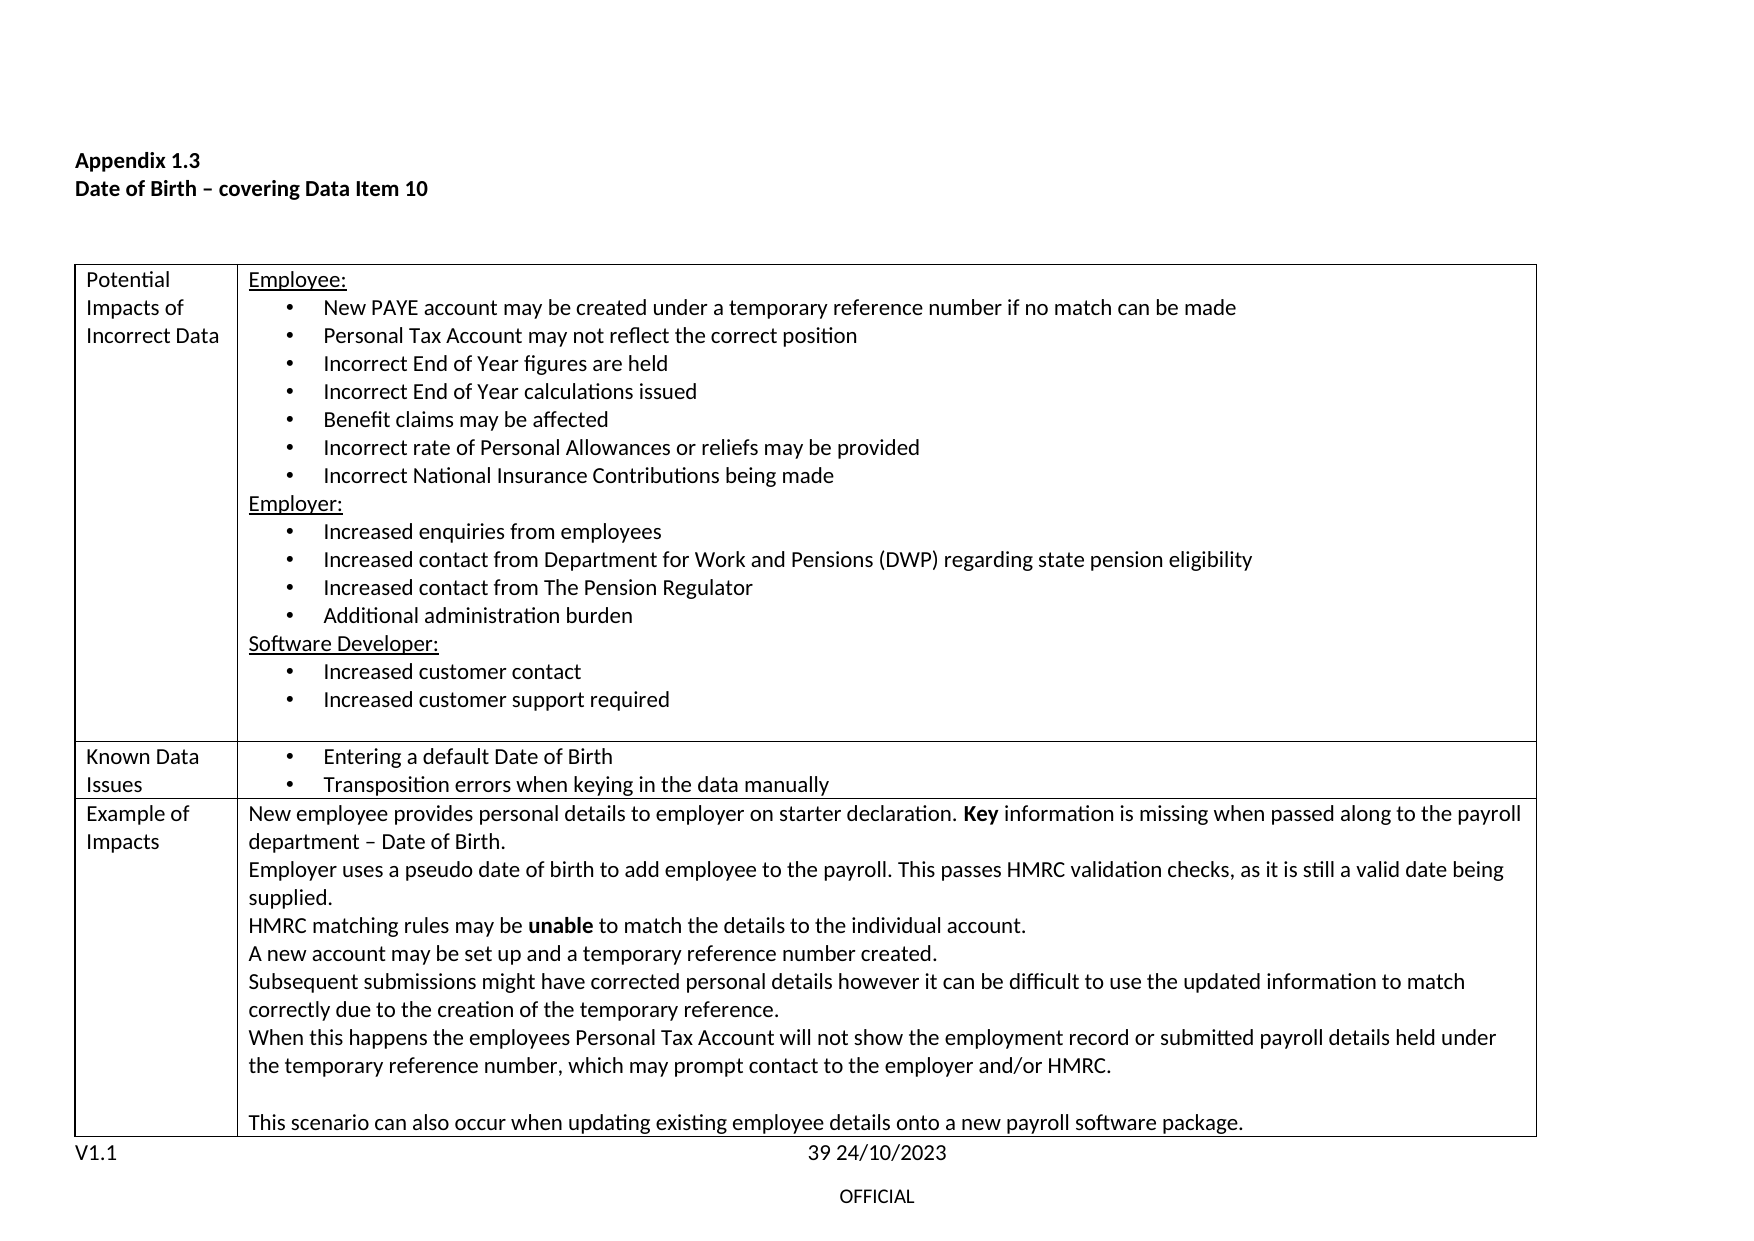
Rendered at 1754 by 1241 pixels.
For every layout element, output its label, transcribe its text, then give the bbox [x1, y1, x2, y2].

subtitle Appendix 1.3 Date of Birth – covering Data Item 10 [75, 146, 1679, 202]
table_header Potential Impacts of Incorrect Data [76, 265, 237, 741]
table_cell Example of Impacts [76, 799, 237, 1136]
table_header Employee: New PAYE account may be created under a temporary reference number if no match can be made Personal Tax Account may not reflect the correct position Incorrect End of Year figures are held Incorrect End of Year calculations issued Benefit claims may be affected Incorrect rate of Personal Allowances or reliefs may be provided Incorrect National Insurance Contributions being made Employer: Increased enquiries from employees Increased contact from Department for Work and Pensions (DWP) regarding state pension eligibility Increased contact from The Pension Regulator Additional administration burden Software Developer: Increased customer contact Increased customer support required [238, 265, 1536, 741]
table_cell New employee provides personal details to employer on starter declaration. Key information is missing when passed along to the payroll department – Date of Birth. Employer uses a pseudo date of birth to add employee to the payroll. This passes HMRC validation checks, as it is still a valid date being supplied. HMRC matching rules may be unable to match the details to the individual account. A new account may be set up and a temporary reference number created. Subsequent submissions might have corrected personal details however it can be difficult to use the updated information to match correctly due to the creation of the temporary reference. When this happens the employees Personal Tax Account will not show the employment record or submitted payroll details held under the temporary reference number, which may prompt contact to the employer and/or HMRC. This scenario can also occur when updating existing employee details onto a new payroll software package. [238, 799, 1536, 1136]
table_cell Known Data Issues [76, 742, 237, 798]
table_cell Entering a default Date of Birth Transposition errors when keying in the data manually [238, 742, 1536, 798]
